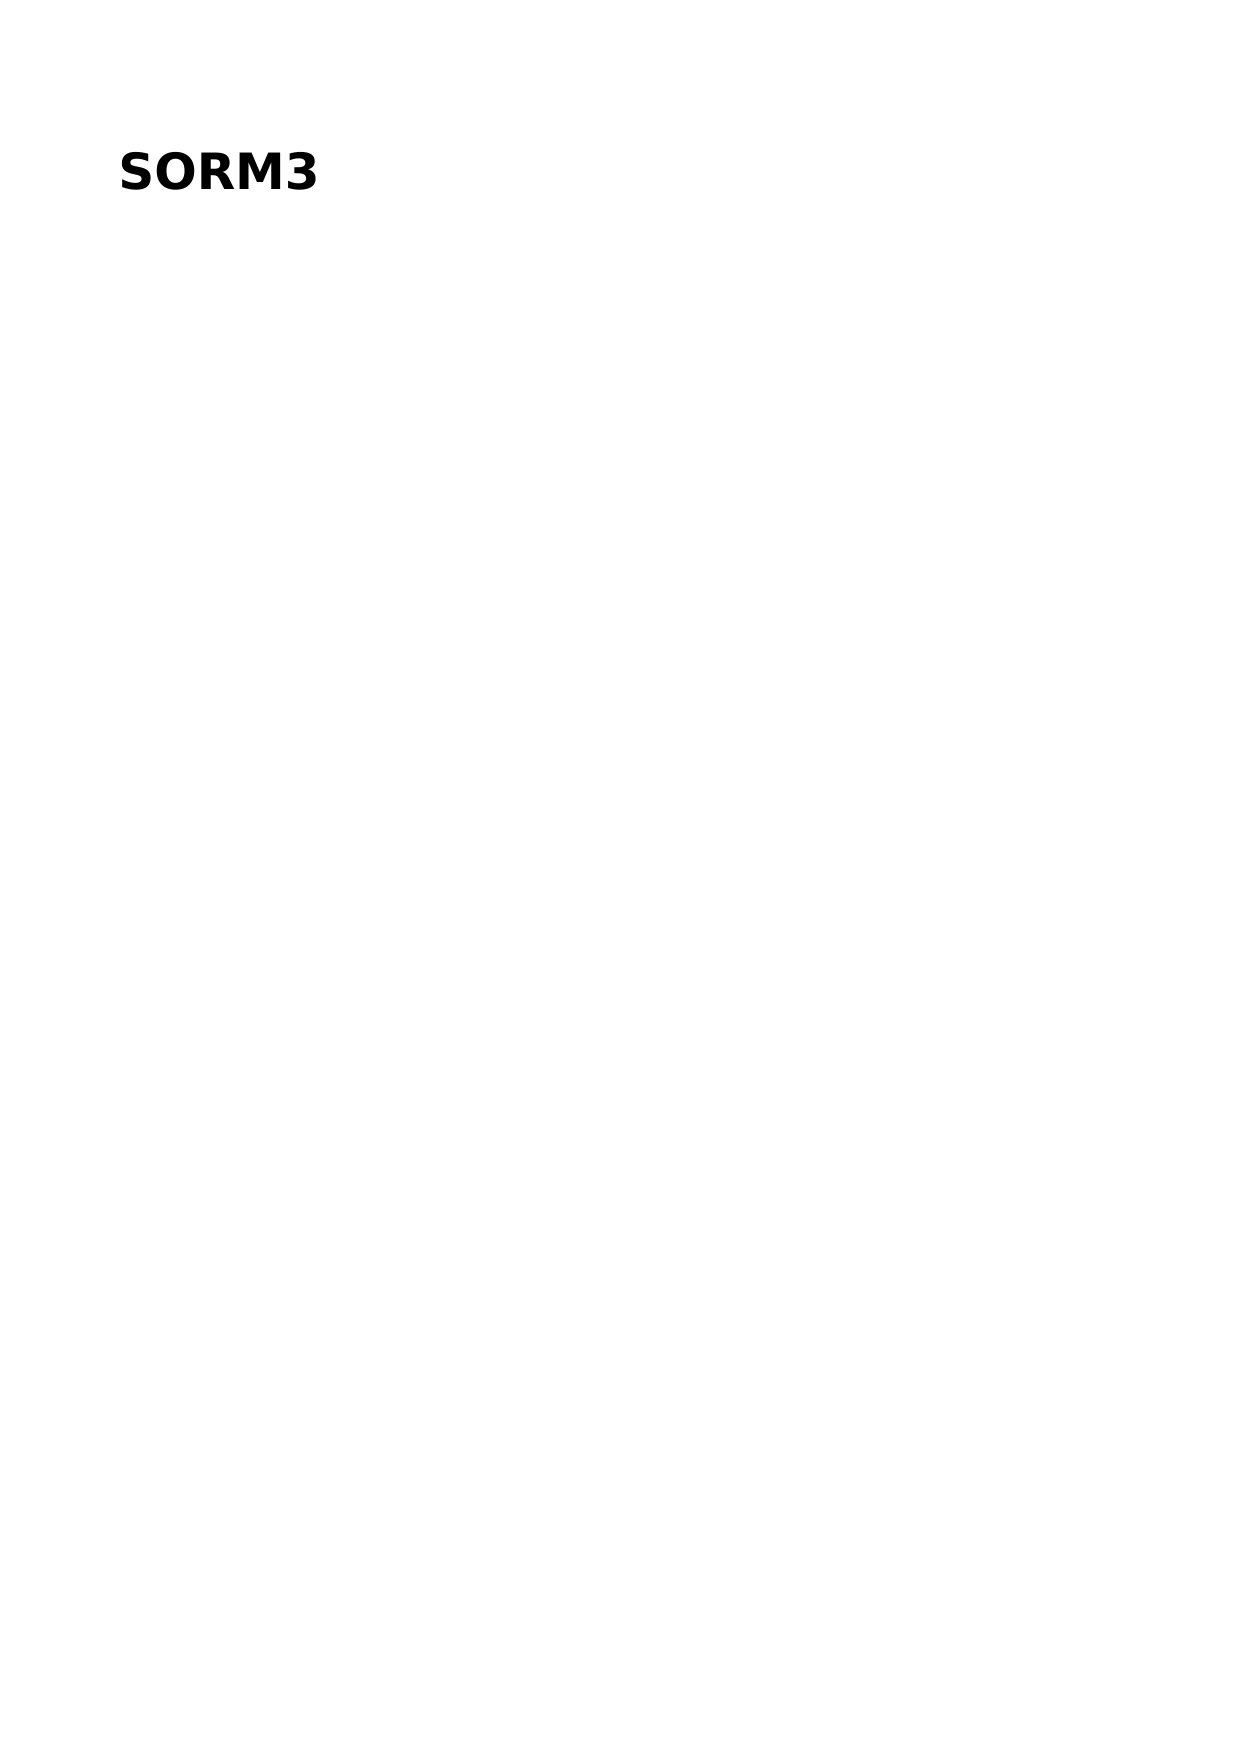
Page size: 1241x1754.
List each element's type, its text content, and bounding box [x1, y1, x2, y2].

subtitle SORM3 [118, 143, 1122, 201]
